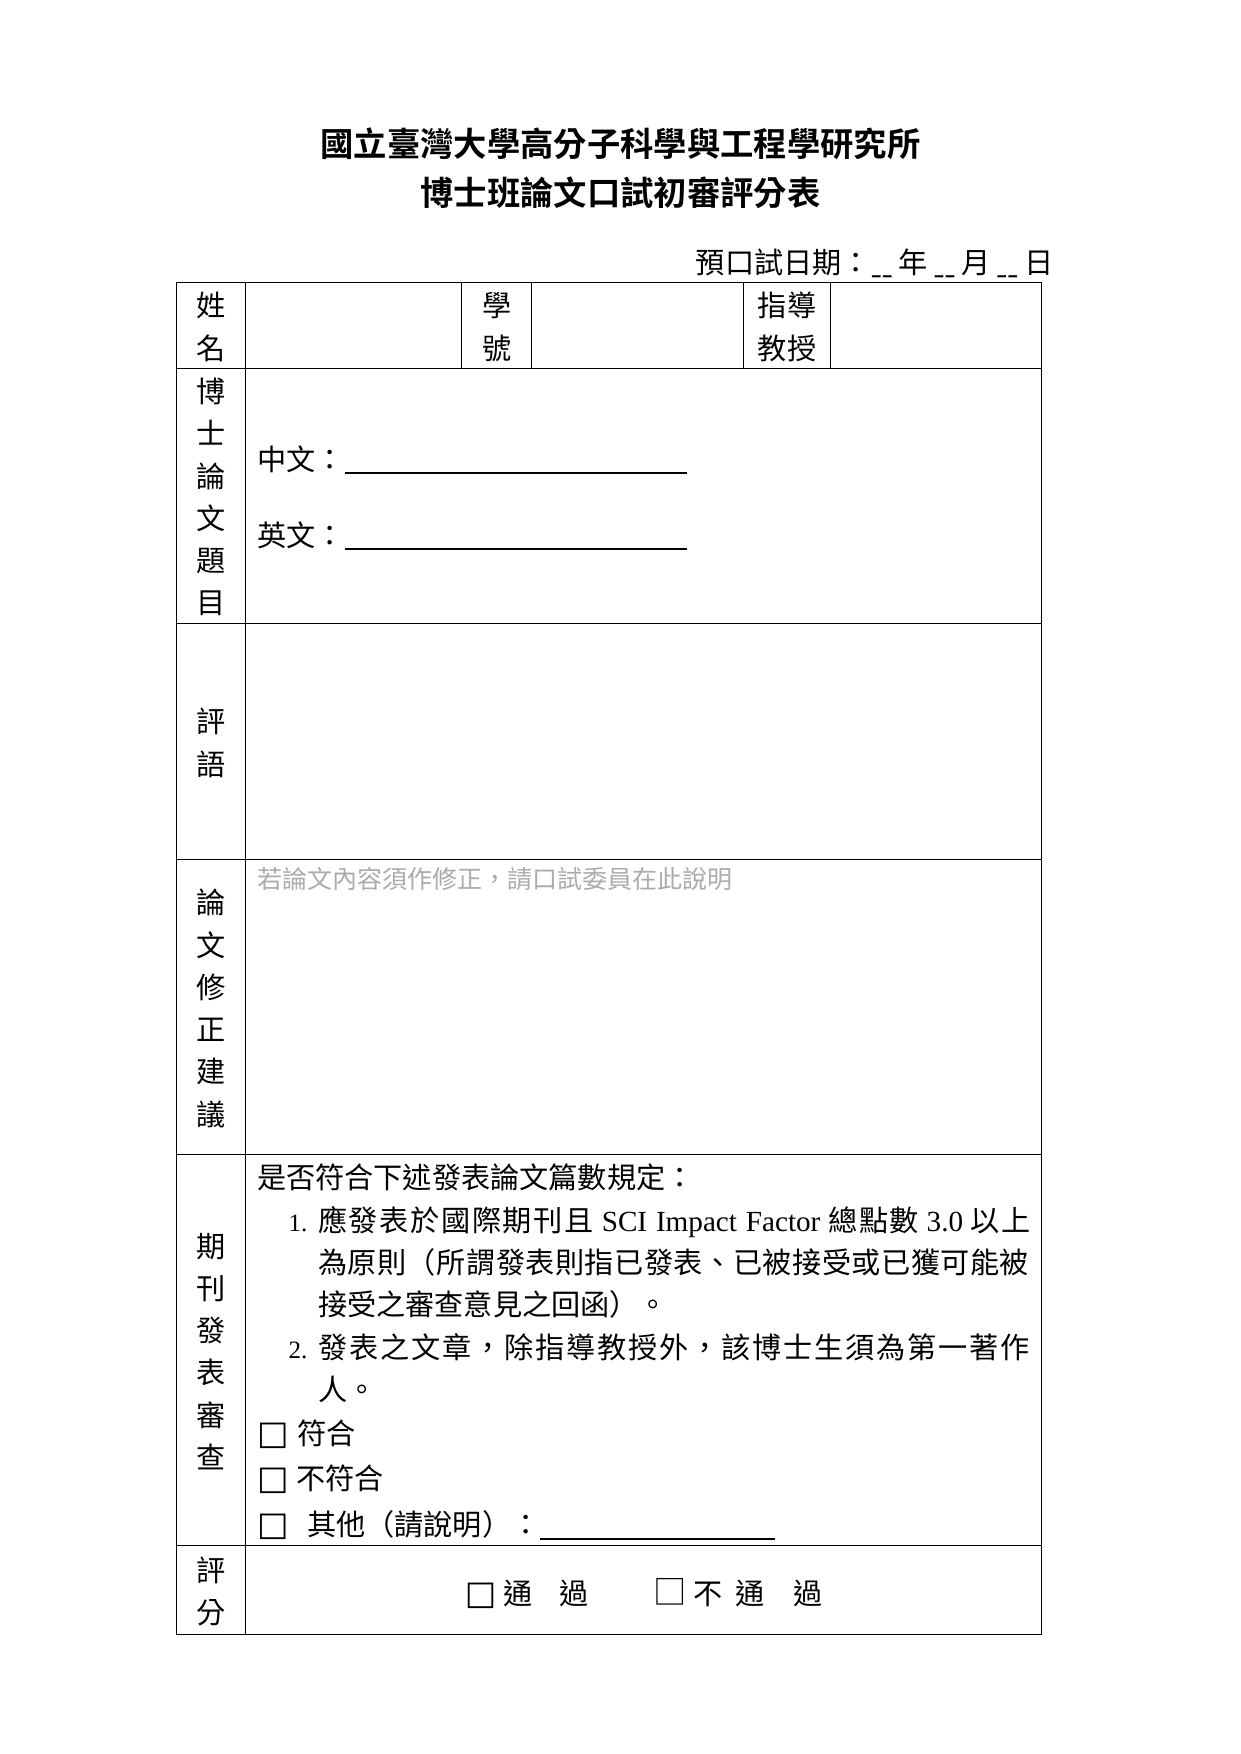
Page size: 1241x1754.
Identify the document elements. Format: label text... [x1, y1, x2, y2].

table_cell 是否符合下述發表論文篇數規定： 應發表於國際期刊且SCI Impact Factor總點數3.0以上為原則（所謂發表則指已發表、已被接受或已獲可能被接受之審查意見之回函）。 發表之文章，除指導教授外，該博士生須為第一著作人。 □ 符合 □ 不符合 □ 其他（請說明）： [246, 1155, 1041, 1545]
text 預口試日期：ˍˍ年ˍˍ月ˍˍ日 [187, 239, 1053, 282]
table_header 指導教授 [744, 283, 830, 368]
table_cell 期刊發表審查 [177, 1155, 245, 1545]
text 國立臺灣大學高分子科學與工程學研究所 [187, 118, 1053, 166]
text 博士班論文口試初審評分表 [187, 166, 1053, 214]
table_cell 博士論文題目 [177, 369, 245, 622]
table_cell 若論文內容須作修正，請口試委員在此說明 [246, 860, 1041, 1154]
table_cell [246, 624, 1041, 859]
table_header 學號 [462, 283, 531, 368]
table_cell 論文修正建議 [177, 860, 245, 1154]
table_cell □ 通 過 □ 不 通 過 [246, 1546, 1041, 1633]
table_cell 評語 [177, 624, 245, 859]
table_header [532, 283, 743, 368]
table_cell 中文： 英文： [246, 369, 1041, 622]
table_cell 評分 [177, 1546, 245, 1633]
table_header [246, 283, 461, 368]
table_header [831, 283, 1041, 368]
table_header 姓名 [177, 283, 245, 368]
